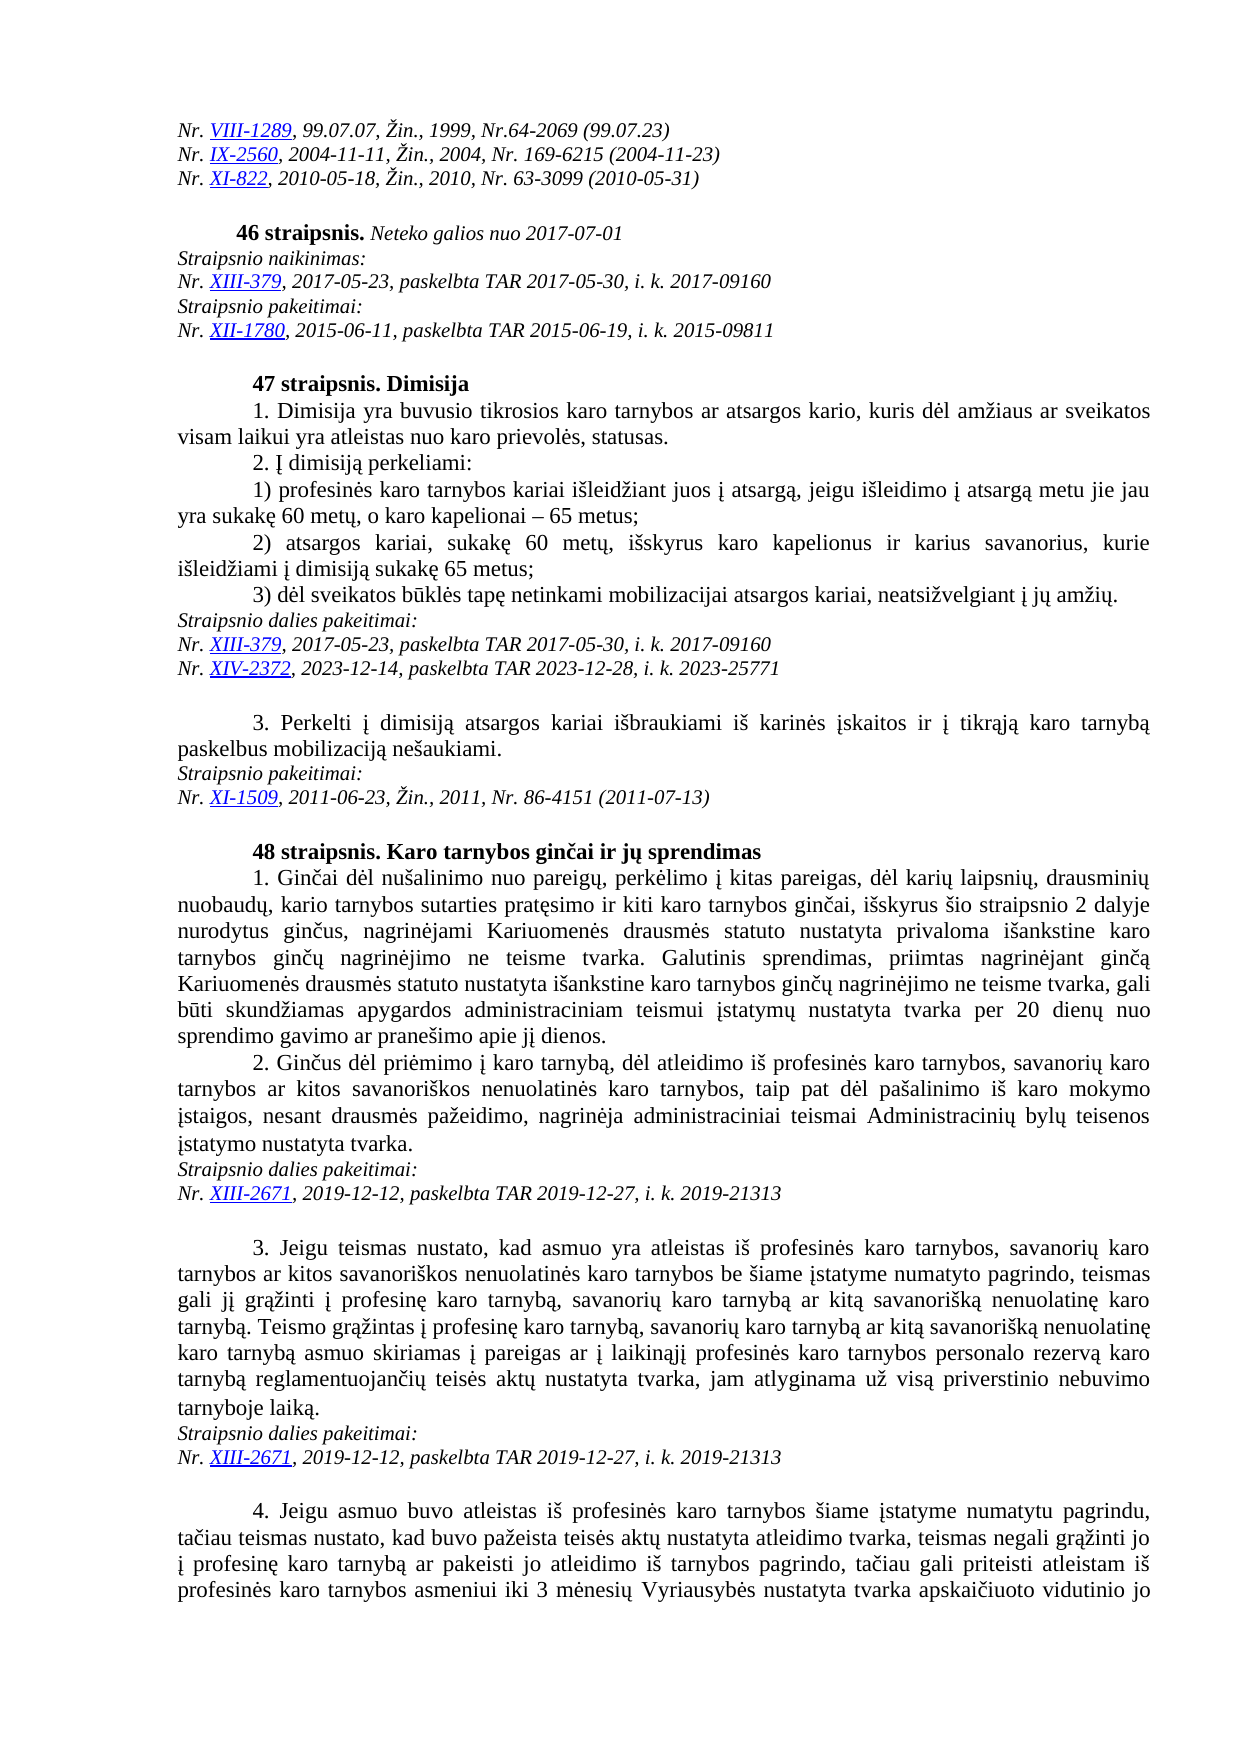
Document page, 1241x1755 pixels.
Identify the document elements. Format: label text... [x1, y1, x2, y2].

text 2. Ginčus dėl priėmimo į karo tarnybą, dėl atleidimo iš profesinės karo tarnybos, savanorių karo tarnybos ar kitos savanoriškos nenuolatinės karo tarnybos, taip pat dėl pašalinimo iš karo mokymo įstaigos, nesant drausmės pažeidimo, nagrinėja administraciniai teismai Administracinių bylų teisenos įstatymo nustatyta tvarka. [177, 1049, 1152, 1157]
text 48 straipsnis. Karo tarnybos ginčai ir jų sprendimas [177, 838, 1152, 864]
text 3) dėl sveikatos būklės tapę netinkami mobilizacijai atsargos kariai, neatsižvelgiant į jų amžių. [177, 581, 1152, 608]
text 3. Jeigu teismas nustato, kad asmuo yra atleistas iš profesinės karo tarnybos, savanorių karo tarnybos ar kitos savanoriškos nenuolatinės karo tarnybos be šiame įstatyme numatyto pagrindo, teismas gali jį grąžinti į profesinę karo tarnybą, savanorių karo tarnybą ar kitą savanorišką nenuolatinę karo tarnybą. Teismo grąžintas į profesinę karo tarnybą, savanorių karo tarnybą ar kitą savanorišką nenuolatinę karo tarnybą asmuo skiriamas į pareigas ar į laikinąjį profesinės karo tarnybos personalo rezervą karo tarnybą reglamentuojančių teisės aktų nustatyta tvarka, jam atlyginama už visą priverstinio nebuvimo tarnyboje laiką. [177, 1234, 1152, 1421]
text Nr. XI-1509, 2011-06-23, Žin., 2011, Nr. 86-4151 (2011-07-13) [177, 785, 1152, 809]
text 3. Perkelti į dimisiją atsargos kariai išbraukiami iš karinės įskaitos ir į tikrąją karo tarnybą paskelbus mobilizaciją nešaukiami. [177, 708, 1152, 761]
text 2) atsargos kariai, sukakę 60 metų, išskyrus karo kapelionus ir karius savanorius, kurie išleidžiami į dimisiją sukakę 65 metus; [177, 528, 1152, 581]
text Nr. XIII-2671, 2019-12-12, paskelbta TAR 2019-12-27, i. k. 2019-21313 [177, 1444, 1152, 1469]
text 1) profesinės karo tarnybos kariai išleidžiant juos į atsargą, jeigu išleidimo į atsargą metu jie jau yra sukakę 60 metų, o karo kapelionai – 65 metus; [177, 476, 1152, 528]
text Nr. XII-1780, 2015-06-11, paskelbta TAR 2015-06-19, i. k. 2015-09811 [177, 318, 1152, 342]
text Straipsnio pakeitimai: [177, 761, 1152, 785]
text Nr. XIV-2372, 2023-12-14, paskelbta TAR 2023-12-28, i. k. 2023-25771 [177, 656, 1152, 680]
text 2. Į dimisiją perkeliami: [177, 449, 1152, 476]
text 1. Ginčai dėl nušalinimo nuo pareigų, perkėlimo į kitas pareigas, dėl karių laipsnių, drausminių nuobaudų, kario tarnybos sutarties pratęsimo ir kiti karo tarnybos ginčai, išskyrus šio straipsnio 2 dalyje nurodytus ginčus, nagrinėjami Kariuomenės drausmės statuto nustatyta privaloma išankstine karo tarnybos ginčų nagrinėjimo ne teisme tvarka. Galutinis sprendimas, priimtas nagrinėjant ginčą Kariuomenės drausmės statuto nustatyta išankstine karo tarnybos ginčų nagrinėjimo ne teisme tvarka, gali būti skundžiamas apygardos administraciniam teismui įstatymų nustatyta tvarka per 20 dienų nuo sprendimo gavimo ar pranešimo apie jį dienos. [177, 864, 1152, 1049]
text 46 straipsnis. Neteko galios nuo 2017-07-01 [177, 219, 1152, 245]
text Nr. XIII-379, 2017-05-23, paskelbta TAR 2017-05-30, i. k. 2017-09160 [177, 632, 1152, 656]
text 47 straipsnis. Dimisija [177, 370, 1152, 397]
text Nr. VIII-1289, 99.07.07, Žin., 1999, Nr.64-2069 (99.07.23) [177, 118, 1152, 142]
text Nr. XIII-2671, 2019-12-12, paskelbta TAR 2019-12-27, i. k. 2019-21313 [177, 1181, 1152, 1205]
text 1. Dimisija yra buvusio tikrosios karo tarnybos ar atsargos kario, kuris dėl amžiaus ar sveikatos visam laikui yra atleistas nuo karo prievolės, statusas. [177, 397, 1152, 449]
text Straipsnio dalies pakeitimai: [177, 1157, 1152, 1181]
text 4. Jeigu asmuo buvo atleistas iš profesinės karo tarnybos šiame įstatyme numatytu pagrindu, tačiau teismas nustato, kad buvo pažeista teisės aktų nustatyta atleidimo tvarka, teismas negali grąžinti jo į profesinę karo tarnybą ar pakeisti jo atleidimo iš tarnybos pagrindo, tačiau gali priteisti atleistam iš profesinės karo tarnybos asmeniui iki 3 mėnesių Vyriausybės nustatyta tvarka apskaičiuoto vidutinio jo [177, 1497, 1152, 1603]
text Straipsnio dalies pakeitimai: [177, 1421, 1152, 1444]
text Straipsnio naikinimas: [177, 245, 1152, 269]
text Nr. XI-822, 2010-05-18, Žin., 2010, Nr. 63-3099 (2010-05-31) [177, 166, 1152, 190]
text Nr. IX-2560, 2004-11-11, Žin., 2004, Nr. 169-6215 (2004-11-23) [177, 142, 1152, 166]
text Straipsnio dalies pakeitimai: [177, 608, 1152, 632]
text Straipsnio pakeitimai: [177, 293, 1152, 318]
text Nr. XIII-379, 2017-05-23, paskelbta TAR 2017-05-30, i. k. 2017-09160 [177, 269, 1152, 293]
